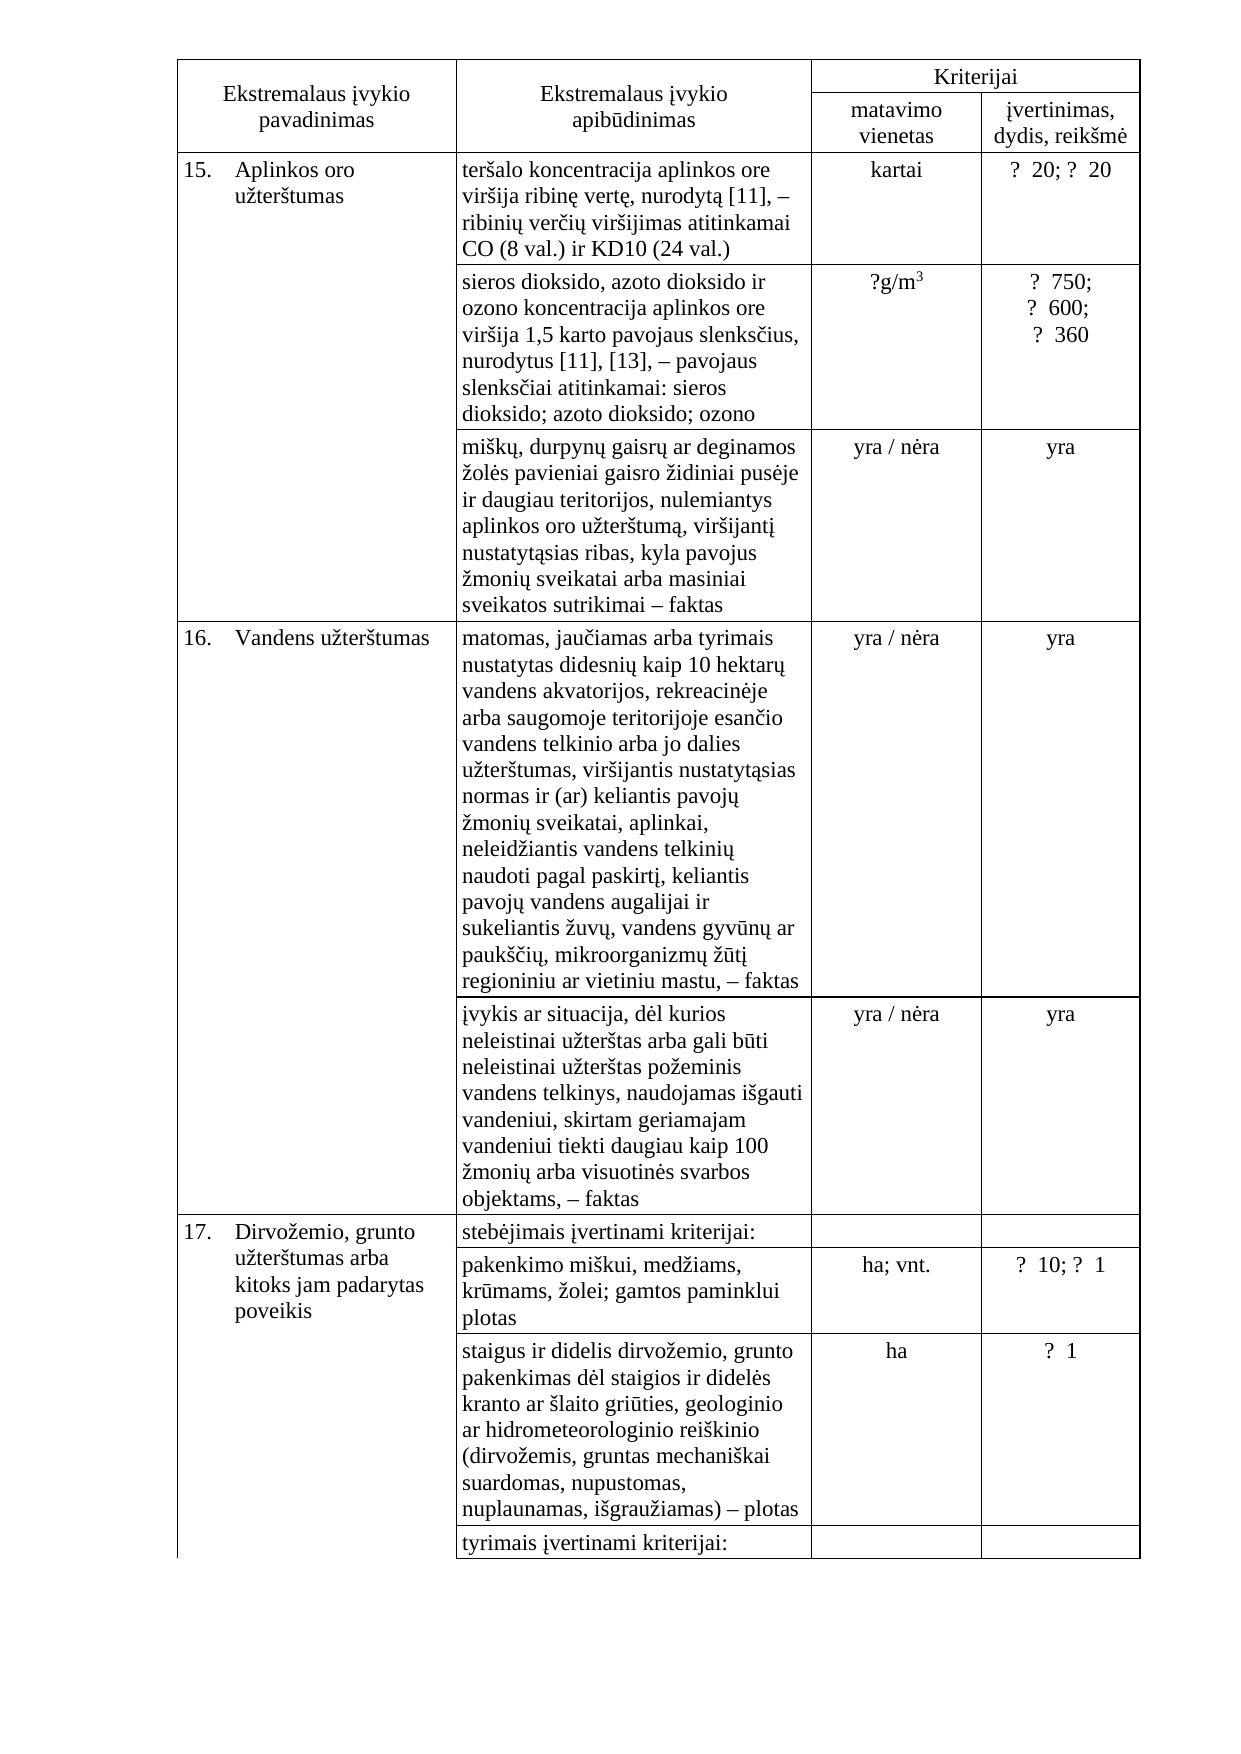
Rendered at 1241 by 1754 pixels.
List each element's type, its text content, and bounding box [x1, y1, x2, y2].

table_cell yra [982, 998, 1139, 1214]
table_cell [178, 996, 228, 1214]
table_cell 15. [178, 153, 228, 264]
table_cell [229, 996, 456, 1214]
table_cell ? 10; ? 1 [982, 1248, 1139, 1333]
table_cell teršalo koncentracija aplinkos ore viršija ribinę vertę, nurodytą [11], – ribinių verčių viršijimas atitinkamai CO (8 val.) ir KD10 (24 val.) [457, 153, 811, 264]
table_cell ? 1 [982, 1334, 1139, 1524]
table_cell Vandens užterštumas [229, 622, 456, 996]
table_cell yra / nėra [812, 430, 981, 621]
table_cell matavimo vienetas [812, 93, 981, 152]
table_cell [178, 1525, 228, 1558]
table_cell [178, 264, 228, 429]
table_cell [812, 1526, 981, 1558]
table_cell yra [982, 430, 1139, 621]
table_cell [812, 1215, 981, 1247]
table_cell miškų, durpynų gaisrų ar deginamos žolės pavieniai gaisro židiniai pusėje ir daugiau teritorijos, nulemiantys aplinkos oro užterštumą, viršijantį nustatytąsias ribas, kyla pavojus žmonių sveikatai arba masiniai sveikatos sutrikimai – faktas [457, 430, 811, 621]
table_cell Dirvožemio, grunto užterštumas arba kitoks jam padarytas poveikis [229, 1215, 456, 1333]
table_cell [178, 1247, 228, 1333]
table_cell matomas, jaučiamas arba tyrimais nustatytas didesnių kaip 10 hektarų vandens akvatorijos, rekreacinėje arba saugomoje teritorijoje esančio vandens telkinio arba jo dalies užterštumas, viršijantis nustatytąsias normas ir (ar) keliantis pavojų žmonių sveikatai, aplinkai, neleidžiantis vandens telkinių naudoti pagal paskirtį, keliantis pavojų vandens augalijai ir sukeliantis žuvų, vandens gyvūnų ar paukščių, mikroorganizmų žūtį regioniniu ar vietiniu mastu, – faktas [457, 622, 811, 996]
table_cell yra / nėra [812, 622, 981, 996]
table_header Kriterijai [812, 60, 1139, 92]
table_cell [178, 429, 228, 621]
table_cell sieros dioksido, azoto dioksido ir ozono koncentracija aplinkos ore viršija 1,5 karto pavojaus slenksčius, nurodytus [11], [13], – pavojaus slenksčiai atitinkamai: sieros dioksido; azoto dioksido; ozono [457, 265, 811, 429]
table_cell stebėjimais įvertinami kriterijai: [457, 1215, 811, 1247]
table_cell 17. [178, 1215, 228, 1247]
table_cell [982, 1526, 1139, 1558]
table_cell ha [812, 1334, 981, 1524]
table_cell [229, 429, 456, 621]
table_header Ekstremalaus įvykio pavadinimas [178, 60, 456, 152]
table_cell staigus ir didelis dirvožemio, grunto pakenkimas dėl staigios ir didelės kranto ar šlaito griūties, geologinio ar hidrometeorologinio reiškinio (dirvožemis, gruntas mechaniškai suardomas, nupustomas, nuplaunamas, išgraužiamas) – plotas [457, 1334, 811, 1524]
table_cell [178, 1333, 228, 1524]
table_header Ekstremalaus įvykio apibūdinimas [457, 60, 811, 152]
table_cell tyrimais įvertinami kriterijai: [457, 1526, 811, 1558]
table_cell yra / nėra [812, 998, 981, 1214]
table_cell [229, 1333, 456, 1524]
table_cell kartai [812, 153, 981, 264]
table_cell ? 20; ? 20 [982, 153, 1139, 264]
table_cell [229, 1525, 456, 1558]
table_cell [229, 264, 456, 429]
table_cell yra [982, 622, 1139, 996]
table_cell Aplinkos oro užterštumas [229, 153, 456, 264]
table_cell ha; vnt. [812, 1248, 981, 1333]
table_cell [982, 1215, 1139, 1247]
table_cell pakenkimo miškui, medžiams, krūmams, žolei; gamtos paminklui plotas [457, 1248, 811, 1333]
table_cell įvertinimas, dydis, reikšmė [982, 93, 1139, 152]
table_cell įvykis ar situacija, dėl kurios neleistinai užterštas arba gali būti neleistinai užterštas požeminis vandens telkinys, naudojamas išgauti vandeniui, skirtam geriamajam vandeniui tiekti daugiau kaip 100 žmonių arba visuotinės svarbos objektams, – faktas [457, 998, 811, 1214]
table_cell 16. [178, 622, 228, 996]
table_cell ?g/m3 [812, 265, 981, 429]
table_cell ? 750; ? 600; ? 360 [982, 265, 1139, 429]
